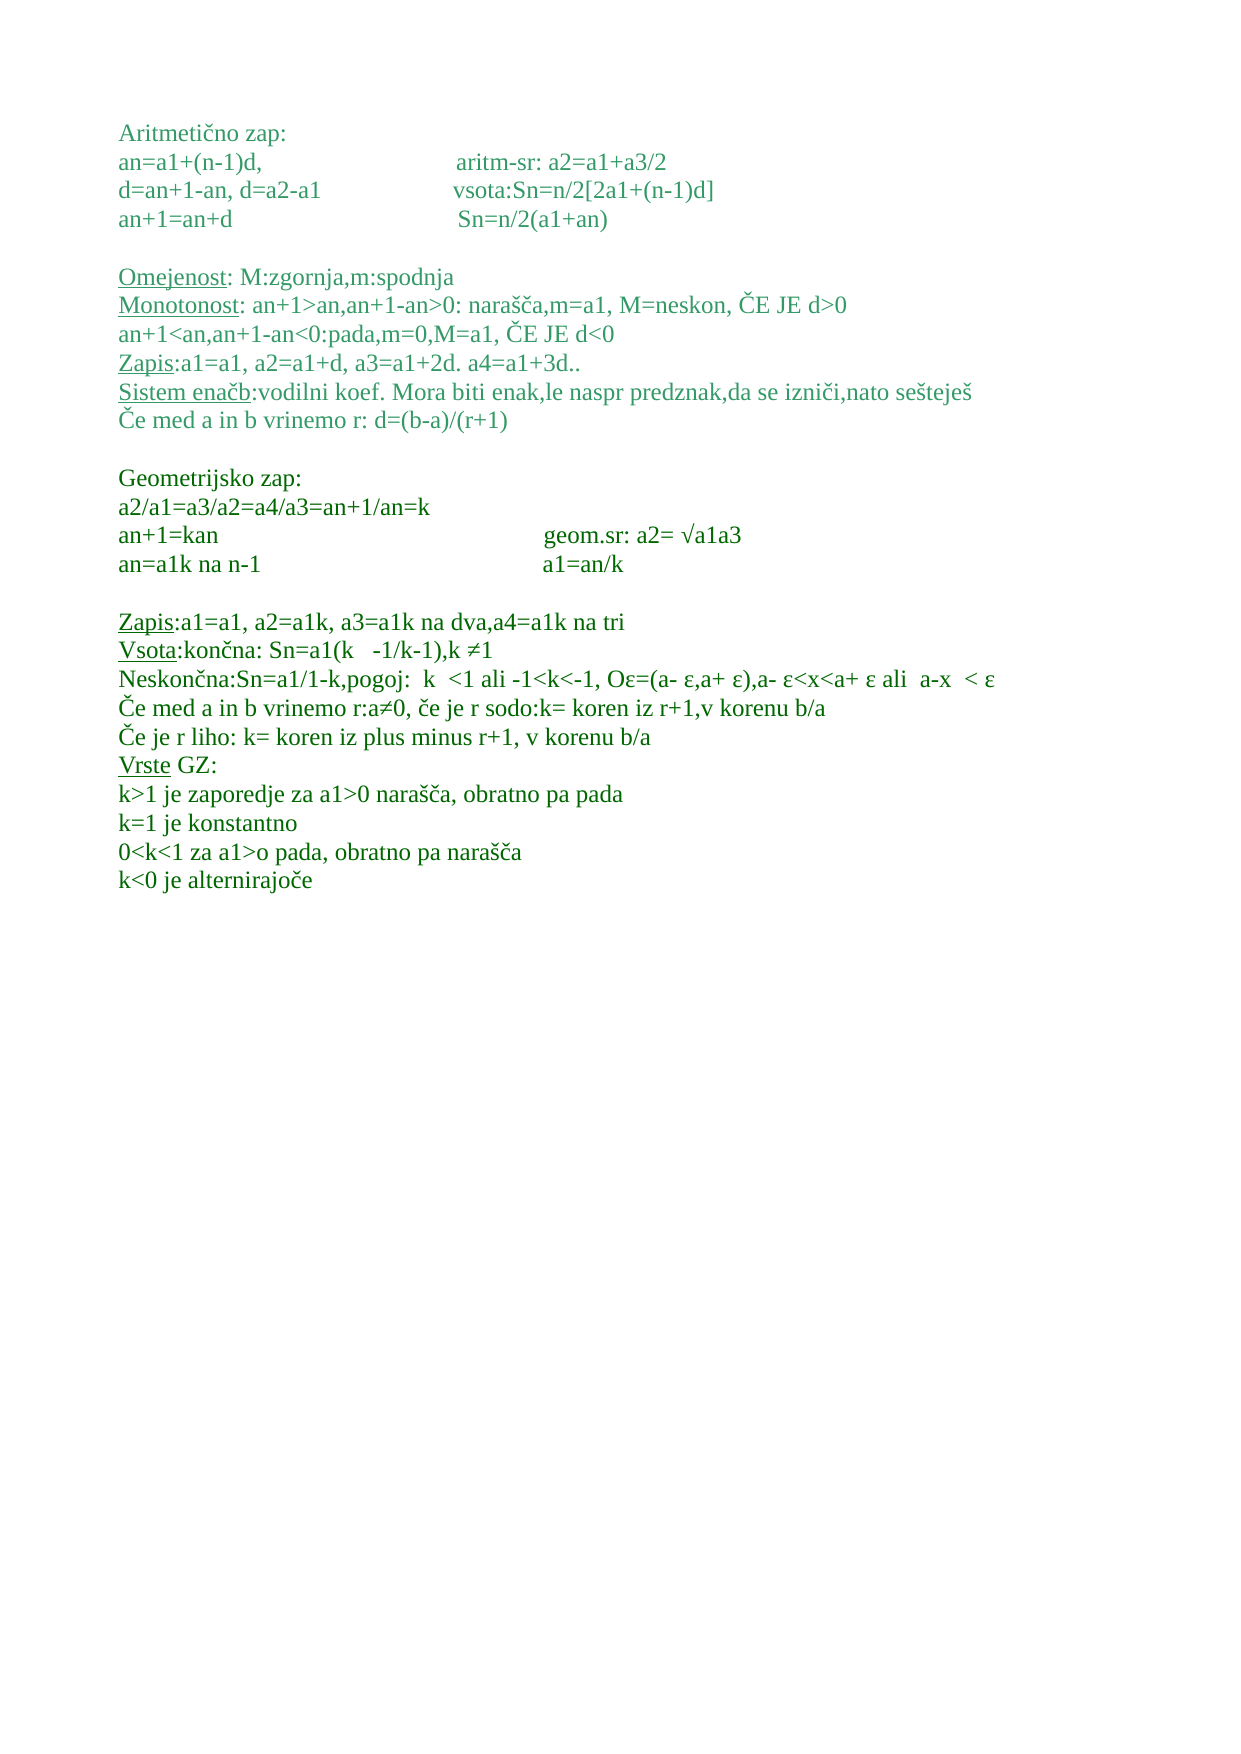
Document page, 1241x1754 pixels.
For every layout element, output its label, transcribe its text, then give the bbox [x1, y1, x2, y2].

text Aritmetično zap: [118, 118, 1122, 147]
text Neskončna:Sn=a1/1-k,pogoj: k <1 ali -1<k<-1, Oε=(a- ε,a+ ε),a- ε<x<a+ ε ali a-x < ε [118, 664, 1122, 693]
text k>1 je zaporedje za a1>0 narašča, obratno pa pada [118, 779, 1122, 808]
text an=a1k na n-1 a1=an/k [118, 549, 1122, 578]
text Zapis:a1=a1, a2=a1k, a3=a1k na dva,a4=a1k na tri [118, 607, 1122, 636]
text a2/a1=a3/a2=a4/a3=an+1/an=k [118, 492, 1122, 521]
text Če med a in b vrinemo r: d=(b-a)/(r+1) [118, 406, 1122, 434]
text Če je r liho: k= koren iz plus minus r+1, v korenu b/a [118, 722, 1122, 751]
text k=1 je konstantno [118, 808, 1122, 837]
text Vsota:končna: Sn=a1(k -1/k-1),k ≠1 [118, 636, 1122, 664]
text d=an+1-an, d=a2-a1 vsota:Sn=n/2[2a1+(n-1)d] [118, 176, 1122, 204]
text Sistem enačb:vodilni koef. Mora biti enak,le naspr predznak,da se izniči,nato sešteješ [118, 377, 1122, 406]
text Monotonost: an+1>an,an+1-an>0: narašča,m=a1, M=neskon, ČE JE d>0 [118, 291, 1122, 319]
text Omejenost: M:zgornja,m:spodnja [118, 262, 1122, 291]
text Zapis:a1=a1, a2=a1+d, a3=a1+2d. a4=a1+3d.. [118, 348, 1122, 377]
text Če med a in b vrinemo r:a≠0, če je r sodo:k= koren iz r+1,v korenu b/a [118, 693, 1122, 722]
text Geometrijsko zap: [118, 463, 1122, 492]
text Vrste GZ: [118, 751, 1122, 779]
text an+1=an+d Sn=n/2(a1+an) [118, 204, 1122, 233]
text 0<k<1 za a1>o pada, obratno pa narašča [118, 837, 1122, 866]
text k<0 je alternirajoče [118, 866, 1122, 894]
text an+1<an,an+1-an<0:pada,m=0,M=a1, ČE JE d<0 [118, 319, 1122, 348]
text an=a1+(n-1)d, aritm-sr: a2=a1+a3/2 [118, 147, 1122, 176]
text an+1=kan geom.sr: a2= √a1a3 [118, 521, 1122, 549]
